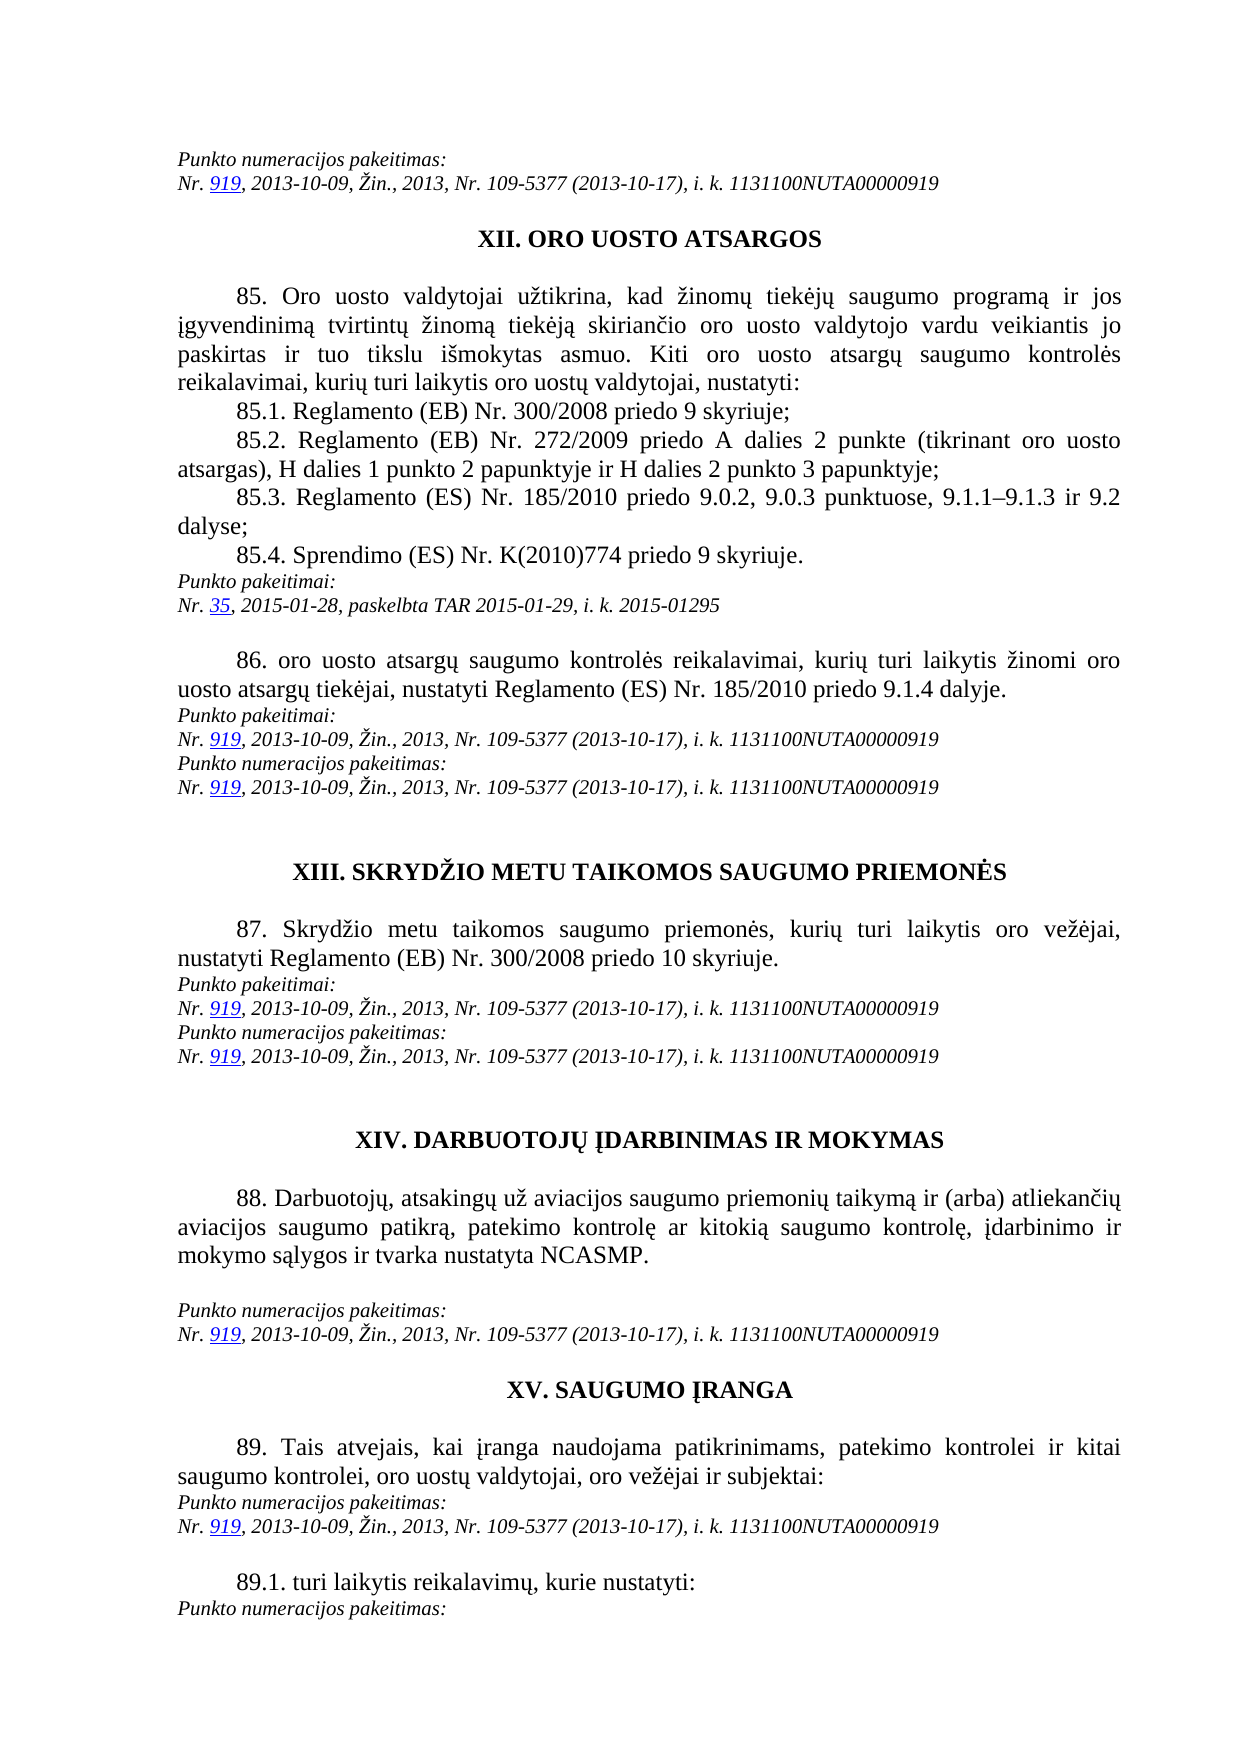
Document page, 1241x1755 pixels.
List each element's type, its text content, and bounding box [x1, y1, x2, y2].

text XIV. DARBUOTOJŲ ĮDARBINIMAS IR MOKYMAS [177, 1126, 1122, 1154]
text Punkto pakeitimai: [177, 972, 1122, 996]
text 87. Skrydžio metu taikomos saugumo priemonės, kurių turi laikytis oro vežėjai, nustatyti Reglamento (EB) Nr. 300/2008 priedo 10 skyriuje. [177, 914, 1122, 972]
text Punkto numeracijos pakeitimas: [177, 1298, 1122, 1322]
text Punkto numeracijos pakeitimas: [177, 147, 1122, 171]
text Punkto numeracijos pakeitimas: [177, 1490, 1122, 1514]
text Nr. 919, 2013-10-09, Žin., 2013, Nr. 109-5377 (2013-10-17), i. k. 1131100NUTA00000919 [177, 1514, 1122, 1538]
text 85.1. Reglamento (EB) Nr. 300/2008 priedo 9 skyriuje; [177, 396, 1122, 425]
text Nr. 919, 2013-10-09, Žin., 2013, Nr. 109-5377 (2013-10-17), i. k. 1131100NUTA00000919 [177, 1322, 1122, 1346]
text Nr. 919, 2013-10-09, Žin., 2013, Nr. 109-5377 (2013-10-17), i. k. 1131100NUTA00000919 [177, 727, 1122, 751]
text 89. Tais atvejais, kai įranga naudojama patikrinimams, patekimo kontrolei ir kitai saugumo kontrolei, oro uostų valdytojai, oro vežėjai ir subjektai: [177, 1432, 1122, 1490]
text Nr. 919, 2013-10-09, Žin., 2013, Nr. 109-5377 (2013-10-17), i. k. 1131100NUTA00000919 [177, 1044, 1122, 1068]
text XIII. SKRYDŽIO METU TAIKOMOS SAUGUMO PRIEMONĖS [177, 857, 1122, 886]
text 86. oro uosto atsargų saugumo kontrolės reikalavimai, kurių turi laikytis žinomi oro uosto atsargų tiekėjai, nustatyti Reglamento (ES) Nr. 185/2010 priedo 9.1.4 dalyje. [177, 646, 1122, 703]
text 88. Darbuotojų, atsakingų už aviacijos saugumo priemonių taikymą ir (arba) atliekančių aviacijos saugumo patikrą, patekimo kontrolę ar kitokią saugumo kontrolę, įdarbinimo ir mokymo sąlygos ir tvarka nustatyta NCASMP. [177, 1183, 1122, 1269]
text Punkto numeracijos pakeitimas: [177, 751, 1122, 775]
text Punkto numeracijos pakeitimas: [177, 1596, 1122, 1620]
text 85.3. Reglamento (ES) Nr. 185/2010 priedo 9.0.2, 9.0.3 punktuose, 9.1.1–9.1.3 ir 9.2 dalyse; [177, 482, 1122, 540]
text Nr. 919, 2013-10-09, Žin., 2013, Nr. 109-5377 (2013-10-17), i. k. 1131100NUTA00000919 [177, 775, 1122, 799]
text Nr. 919, 2013-10-09, Žin., 2013, Nr. 109-5377 (2013-10-17), i. k. 1131100NUTA00000919 [177, 171, 1122, 195]
text Nr. 35, 2015-01-28, paskelbta TAR 2015-01-29, i. k. 2015-01295 [177, 593, 1122, 617]
text 85.4. Sprendimo (ES) Nr. K(2010)774 priedo 9 skyriuje. [177, 540, 1122, 569]
text 85.2. Reglamento (EB) Nr. 272/2009 priedo A dalies 2 punkte (tikrinant oro uosto atsargas), H dalies 1 punkto 2 papunktyje ir H dalies 2 punkto 3 papunktyje; [177, 425, 1122, 482]
text Punkto numeracijos pakeitimas: [177, 1020, 1122, 1044]
text Punkto pakeitimai: [177, 703, 1122, 727]
text 89.1. turi laikytis reikalavimų, kurie nustatyti: [177, 1567, 1122, 1596]
text Punkto pakeitimai: [177, 569, 1122, 593]
text Nr. 919, 2013-10-09, Žin., 2013, Nr. 109-5377 (2013-10-17), i. k. 1131100NUTA00000919 [177, 996, 1122, 1020]
text XV. SAUGUMO ĮRANGA [177, 1375, 1122, 1404]
text 85. Oro uosto valdytojai užtikrina, kad žinomų tiekėjų saugumo programą ir jos įgyvendinimą tvirtintų žinomą tiekėją skiriančio oro uosto valdytojo vardu veikiantis jo paskirtas ir tuo tikslu išmokytas asmuo. Kiti oro uosto atsargų saugumo kontrolės reikalavimai, kurių turi laikytis oro uostų valdytojai, nustatyti: [177, 281, 1122, 396]
text XII. ORO UOSTO ATSARGOS [177, 224, 1122, 252]
